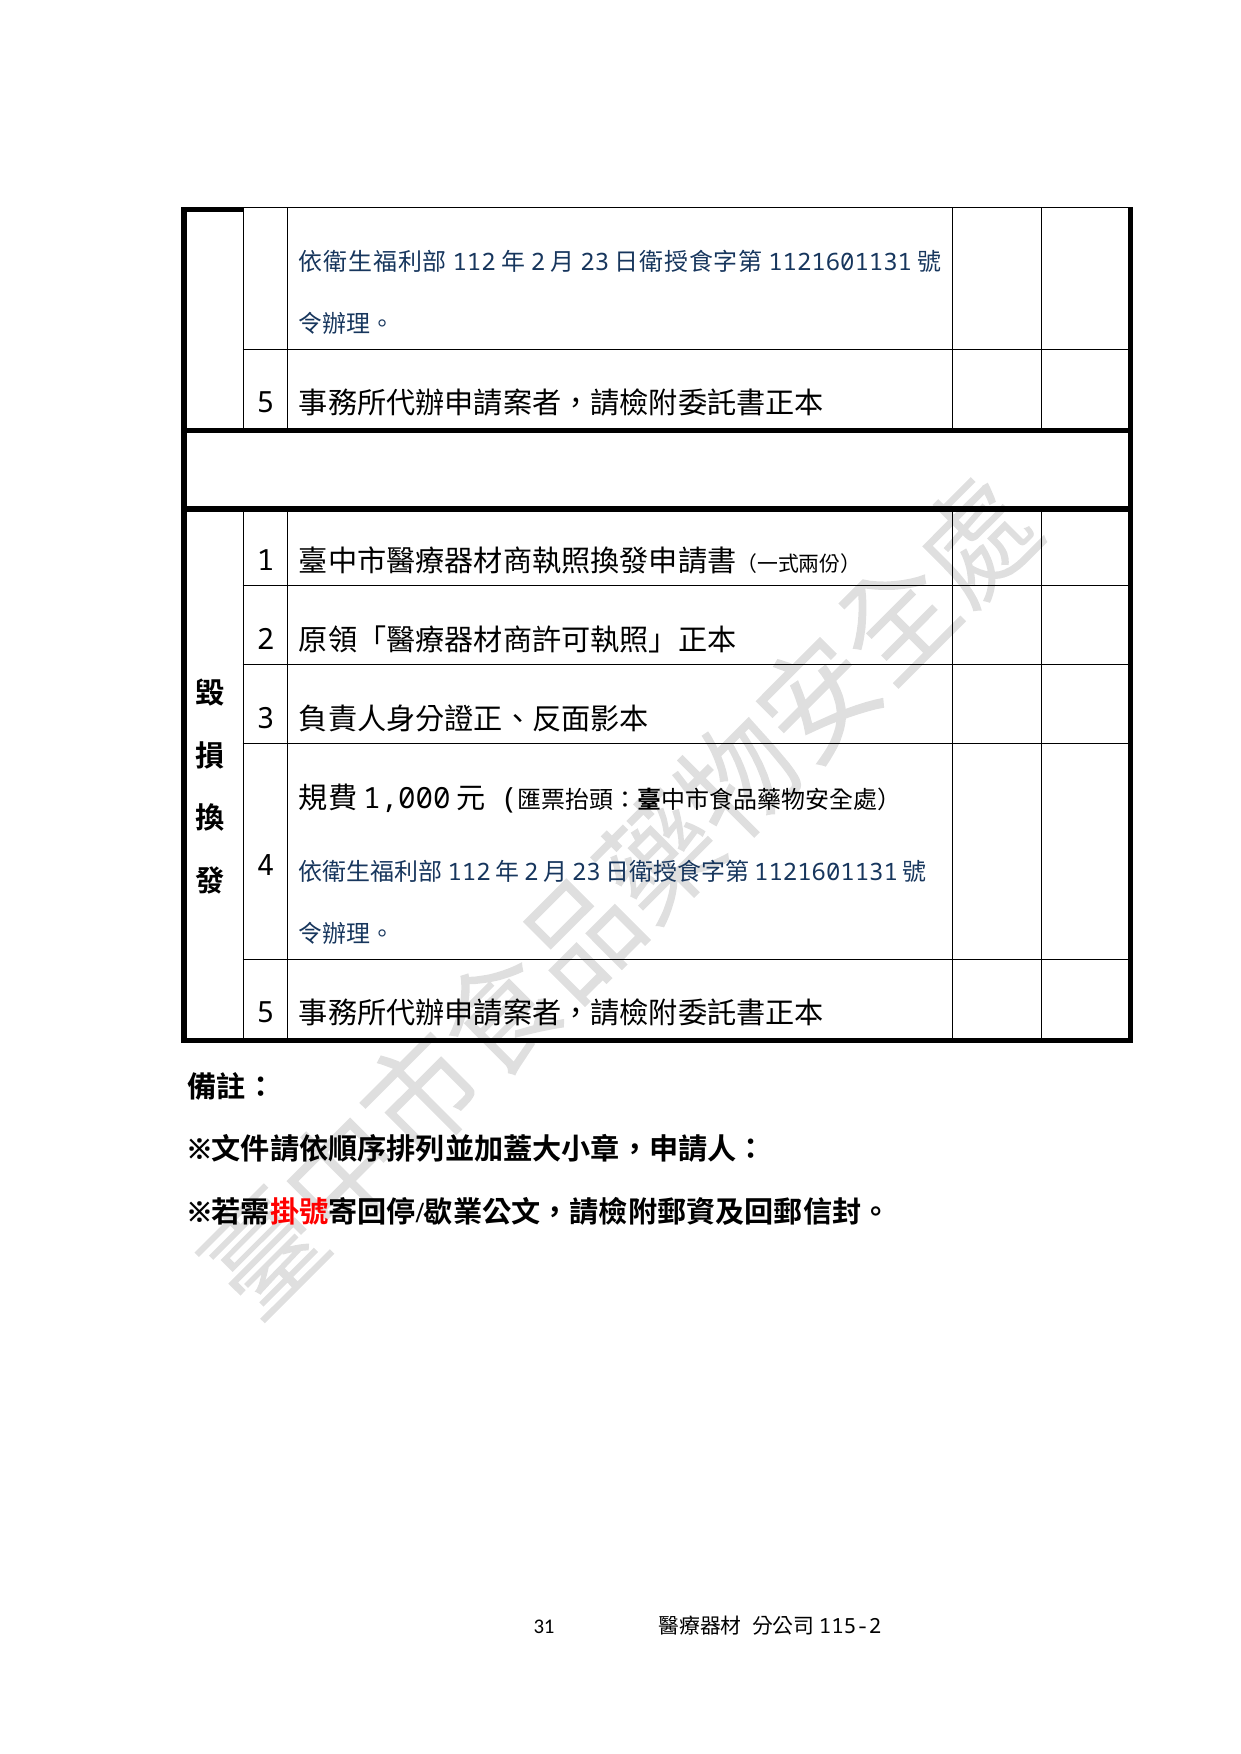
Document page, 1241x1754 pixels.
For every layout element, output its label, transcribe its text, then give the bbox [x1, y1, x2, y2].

table_cell 臺中市醫療器材商執照換發申請書（一式兩份） [288, 512, 952, 585]
table_cell [187, 433, 1128, 506]
table_cell [1042, 960, 1128, 1037]
table_cell [974, 496, 989, 506]
table_cell [925, 637, 952, 664]
table_cell 毀損換發 [187, 512, 243, 1037]
table_cell [809, 690, 836, 722]
table_cell 5 [244, 960, 287, 1037]
table_cell [953, 208, 1041, 348]
table_cell [969, 512, 994, 532]
table_cell [953, 586, 1041, 664]
table_cell [996, 550, 1041, 585]
table_cell 負責人身分證正、反面影本 [288, 665, 835, 743]
table_cell [1042, 512, 1128, 585]
table_cell [975, 574, 988, 585]
table_cell [953, 512, 1041, 581]
table_cell [837, 665, 952, 743]
table_cell [960, 512, 974, 524]
table_cell 原領「醫療器材商許可執照」正本 [288, 586, 922, 664]
table_cell [1042, 744, 1128, 958]
table_cell [898, 586, 952, 645]
table_cell 5 [244, 350, 287, 427]
text ※若需掛號寄回停/歇業公文，請檢附郵資及回郵信封。 [187, 1168, 1053, 1230]
text 備註： [187, 1043, 418, 1105]
table_cell 1 [244, 512, 287, 585]
table_cell 2 [244, 586, 287, 664]
table_cell [244, 208, 287, 348]
table_cell 事務所代辦申請案者，請檢附委託書正本 [288, 350, 952, 427]
table_cell [953, 665, 1041, 743]
table_cell [953, 744, 1041, 958]
table_cell 規費1,000元 (匯票抬頭：臺中市食品藥物安全處） 依衛生福利部112年2月23日衛授食字第1121601131號令辦理。 [288, 744, 952, 958]
table_cell [1042, 208, 1128, 348]
table_cell [953, 350, 1041, 427]
table_cell 事務所代辦申請案者，請檢附委託書正本 [288, 960, 952, 1037]
table_cell [187, 212, 243, 427]
table_cell 3 [244, 665, 287, 743]
table_cell [1042, 586, 1128, 664]
table_cell [1042, 350, 1128, 427]
table_cell [973, 555, 987, 570]
table_cell [1042, 665, 1128, 743]
table_cell 4 [244, 744, 287, 958]
text [405, 1043, 1053, 1105]
table_cell [953, 960, 1041, 1037]
text ※文件請依順序排列並加蓋大小章，申請人： [187, 1105, 1053, 1168]
table_cell 依衛生福利部112年2月23日衛授食字第1121601131號令辦理。 [288, 208, 952, 348]
